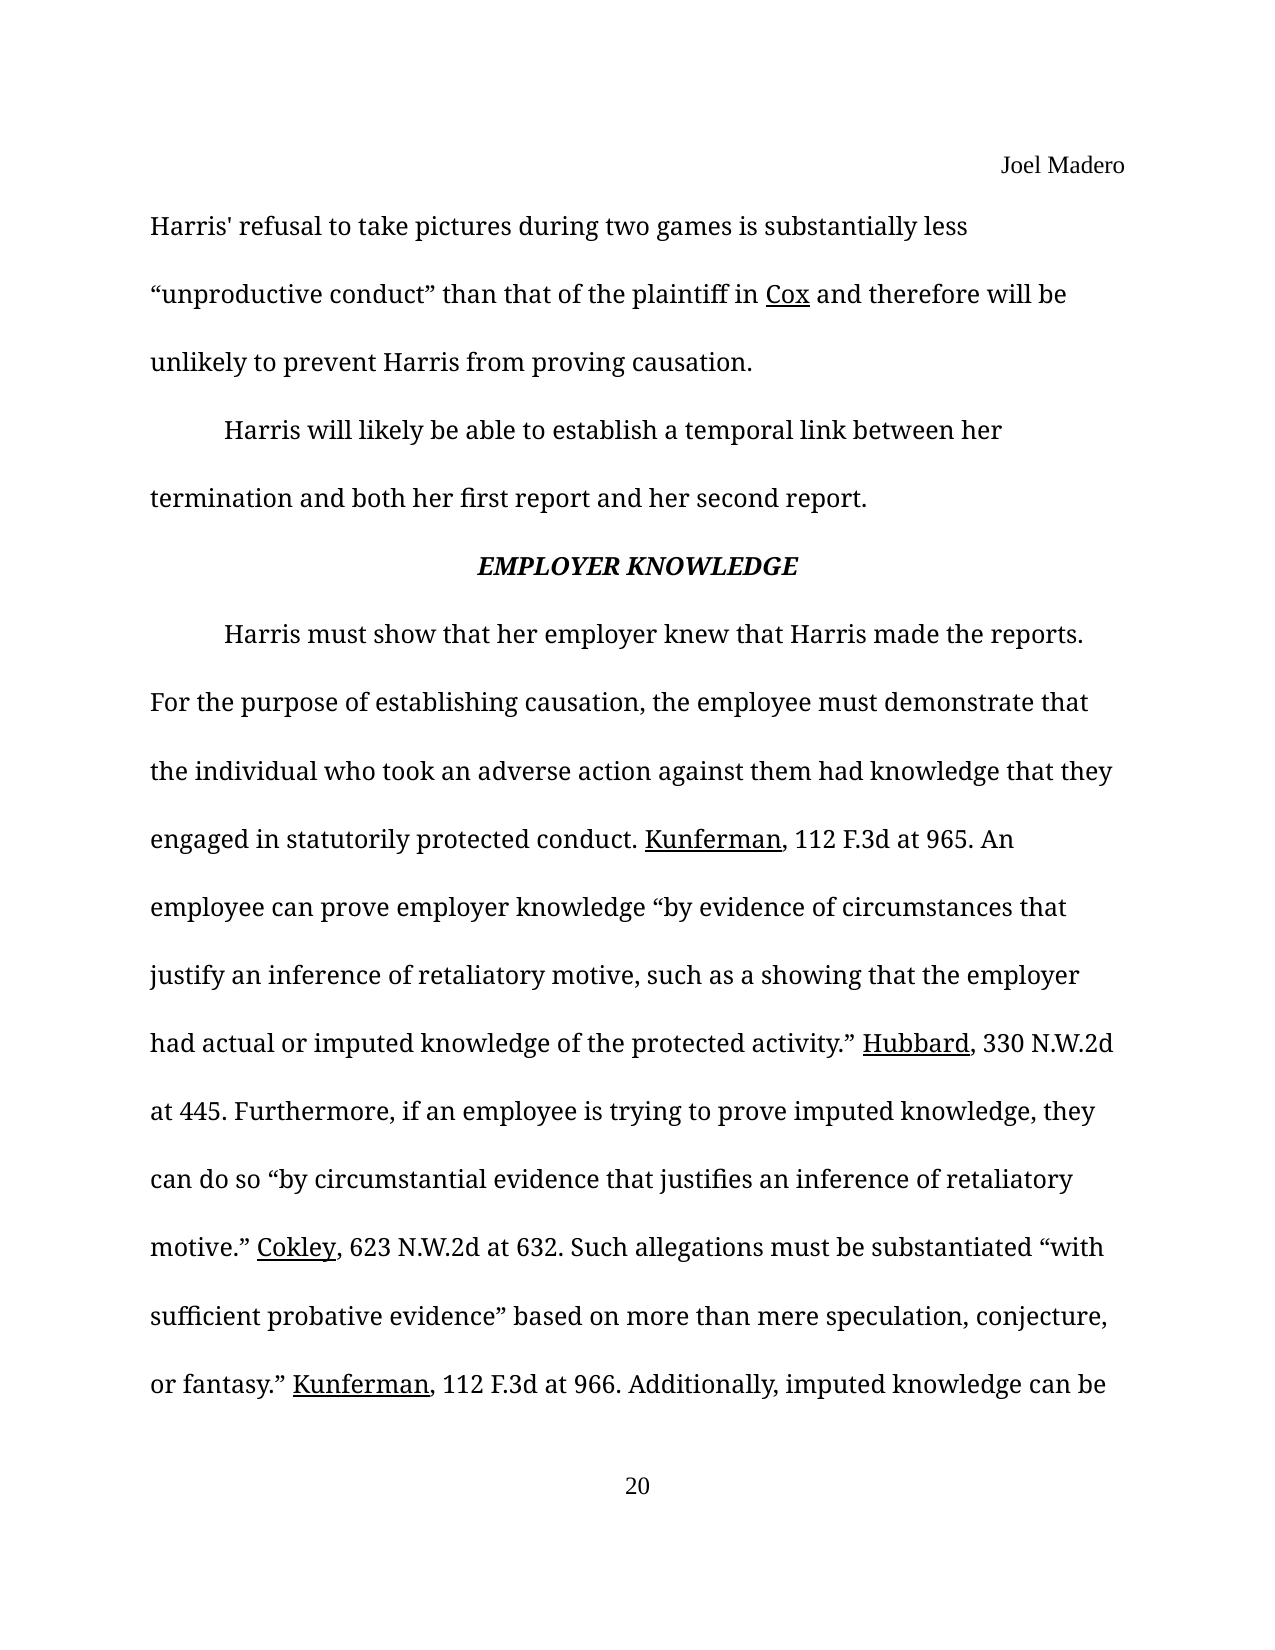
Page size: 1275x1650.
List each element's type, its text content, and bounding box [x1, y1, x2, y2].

text EMPLOYER KNOWLEDGE [150, 549, 1125, 583]
text Harris will likely be able to establish a temporal link between her termination and both her first report and her second report. [150, 413, 1125, 515]
text Harris' refusal to take pictures during two games is substantially less “unproductive conduct” than that of the plaintiff in Cox and therefore will be unlikely to prevent Harris from proving causation. [150, 208, 1125, 378]
text Harris must show that her employer knew that Harris made the reports. For the purpose of establishing causation, the employee must demonstrate that the individual who took an adverse action against them had knowledge that they engaged in statutorily protected conduct. Kunferman, 112 F.3d at 965. An employee can prove employer knowledge “by evidence of circumstances that justify an inference of retaliatory motive, such as a showing that the employer had actual or imputed knowledge of the protected activity.” Hubbard, 330 N.W.2d at 445. Furthermore, if an employee is trying to prove imputed knowledge, they can do so “by circumstantial evidence that justifies an inference of retaliatory motive.” Cokley, 623 N.W.2d at 632. Such allegations must be substantiated “with sufficient probative evidence” based on more than mere speculation, conjecture, or fantasy.” Kunferman, 112 F.3d at 966. Additionally, imputed knowledge can be [150, 617, 1125, 1400]
